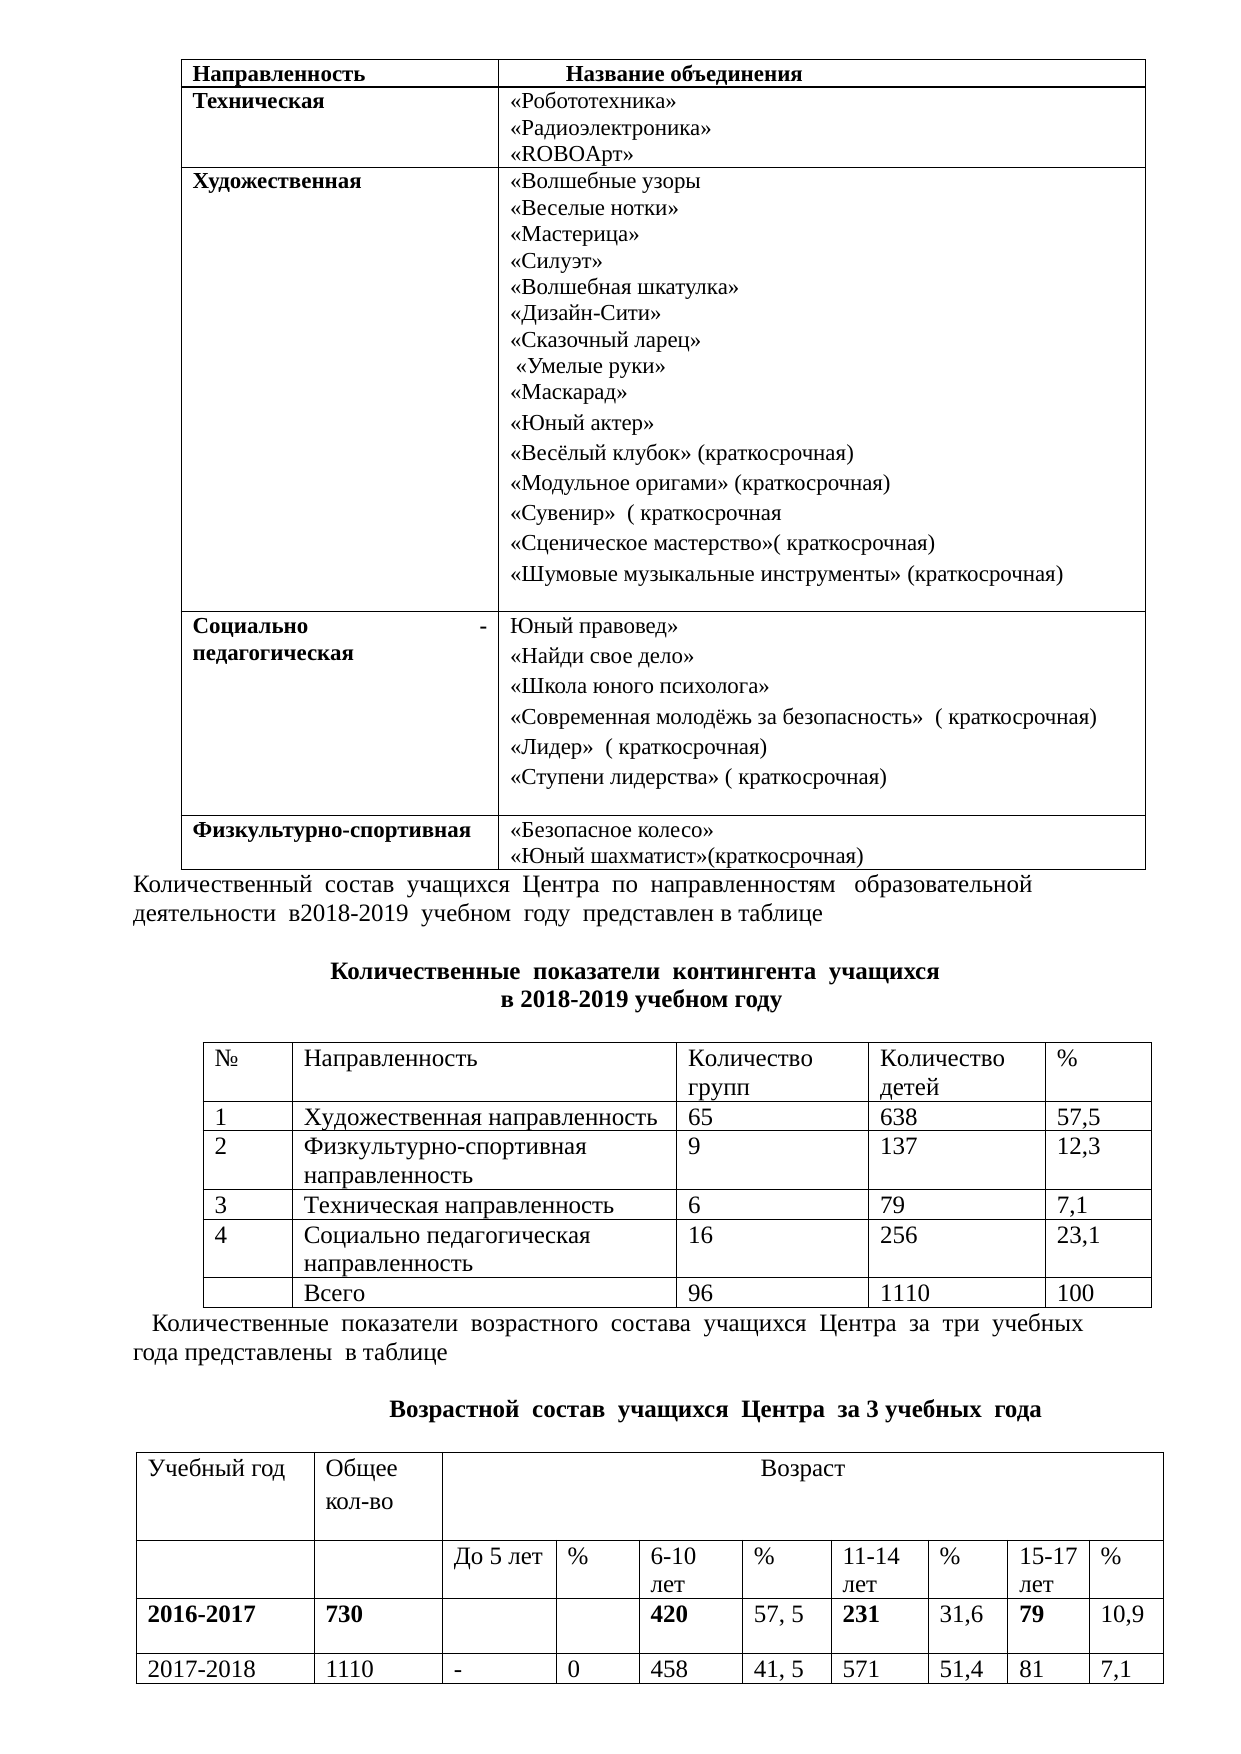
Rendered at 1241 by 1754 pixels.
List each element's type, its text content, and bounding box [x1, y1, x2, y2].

table_cell - [443, 1654, 556, 1683]
table_cell 231 [832, 1599, 928, 1653]
table_cell [204, 1278, 292, 1307]
table_cell 23,1 [1046, 1220, 1151, 1277]
table_cell 79 [1008, 1599, 1089, 1653]
table_cell Социально педагогическая направленность [293, 1220, 676, 1277]
table_cell [557, 1599, 639, 1653]
table_cell 1 [204, 1102, 292, 1130]
table_cell [443, 1599, 556, 1653]
table_header Возраст [443, 1453, 1163, 1540]
table_cell 256 [869, 1220, 1045, 1277]
table_cell 41, 5 [743, 1654, 831, 1683]
table_cell 31,6 [929, 1599, 1007, 1653]
text в 2018-2019 учебном году [133, 984, 1137, 1013]
table_header Название объединения [499, 60, 1145, 86]
table_cell 57,5 [1046, 1102, 1151, 1130]
table_cell До 5 лет [443, 1541, 556, 1598]
table_header Направленность [182, 60, 498, 86]
table_cell 9 [677, 1131, 868, 1189]
table_cell Художественная направленность [293, 1102, 676, 1130]
table_header Общее кол-во [315, 1453, 442, 1540]
text Возрастной состав учащихся Центра за 3 учебных года [133, 1394, 1137, 1423]
table_cell Художественная [182, 168, 498, 611]
table_cell «Робототехника» «Радиоэлектроника» «ROBOАрт» [499, 88, 1145, 167]
table_cell 2016-2017 [137, 1599, 314, 1653]
table_cell % [557, 1541, 639, 1598]
table_header Количество детей [869, 1043, 1045, 1101]
table_cell 65 [677, 1102, 868, 1130]
table_cell 7,1 [1090, 1654, 1163, 1683]
table_cell 137 [869, 1131, 1045, 1189]
table_cell 100 [1046, 1278, 1151, 1307]
table_cell 15-17 лет [1008, 1541, 1089, 1598]
table_cell 11-14 лет [832, 1541, 928, 1598]
table_cell Всего [293, 1278, 676, 1307]
table_cell [137, 1541, 314, 1598]
table_cell 12,3 [1046, 1131, 1151, 1189]
table_cell 2017-2018 [137, 1654, 314, 1683]
table_cell 420 [640, 1599, 742, 1653]
table_cell % [743, 1541, 831, 1598]
table_cell 2 [204, 1131, 292, 1189]
table_cell 81 [1008, 1654, 1089, 1683]
table_cell 57, 5 [743, 1599, 831, 1653]
table_cell Юный правовед» «Найди свое дело» «Школа юного психолога» «Современная молодёжь за безопасность» ( краткосрочная) «Лидер» ( краткосрочная) «Ступени лидерства» ( краткосрочная) [499, 612, 1145, 815]
table_cell Физкультурно-спортивная [182, 816, 498, 868]
table_cell «Безопасное колесо» «Юный шахматист»(краткосрочная) [499, 816, 1145, 868]
table_header Учебный год [137, 1453, 314, 1540]
table_cell % [929, 1541, 1007, 1598]
table_cell Техническая направленность [293, 1190, 676, 1219]
table_cell Физкультурно-спортивная направленность [293, 1131, 676, 1189]
table_cell 16 [677, 1220, 868, 1277]
table_header Количество групп [677, 1043, 868, 1101]
table_cell Техническая [182, 88, 498, 167]
table_header % [1046, 1043, 1151, 1101]
table_header № [204, 1043, 292, 1101]
table_cell Социально - педагогическая [182, 612, 498, 815]
table_cell 730 [315, 1599, 442, 1653]
table_cell 6 [677, 1190, 868, 1219]
table_cell 0 [557, 1654, 639, 1683]
table_cell 6-10 лет [640, 1541, 742, 1598]
table_cell 1110 [869, 1278, 1045, 1307]
table_cell 51,4 [929, 1654, 1007, 1683]
table_cell 4 [204, 1220, 292, 1277]
table_cell 96 [677, 1278, 868, 1307]
text года представлены в таблице [133, 1337, 1137, 1366]
table_cell 79 [869, 1190, 1045, 1219]
table_cell 1110 [315, 1654, 442, 1683]
table_cell 3 [204, 1190, 292, 1219]
table_cell % [1090, 1541, 1163, 1598]
table_cell «Волшебные узоры «Веселые нотки» «Мастерица» «Силуэт» «Волшебная шкатулка» «Дизайн-Сити» «Сказочный ларец» «Умелые руки» «Маскарад» «Юный актер» «Весёлый клубок» (краткосрочная) «Модульное оригами» (краткосрочная) «Сувенир» ( краткосрочная «Сценическое мастерство»( краткосрочная) «Шумовые музыкальные инструменты» (краткосрочная) [499, 168, 1145, 611]
table_cell 571 [832, 1654, 928, 1683]
table_cell [315, 1541, 442, 1598]
table_cell 638 [869, 1102, 1045, 1130]
text Количественный состав учащихся Центра по направленностям образовательной [133, 869, 1137, 898]
table_cell 7,1 [1046, 1190, 1151, 1219]
text Количественные показатели возрастного состава учащихся Центра за три учебных [133, 1308, 1137, 1337]
text Количественные показатели контингента учащихся [133, 956, 1137, 984]
table_cell 458 [640, 1654, 742, 1683]
table_header Направленность [293, 1043, 676, 1101]
text деятельности в2018-2019 учебном году представлен в таблице [133, 898, 1137, 927]
table_cell 10,9 [1090, 1599, 1163, 1653]
